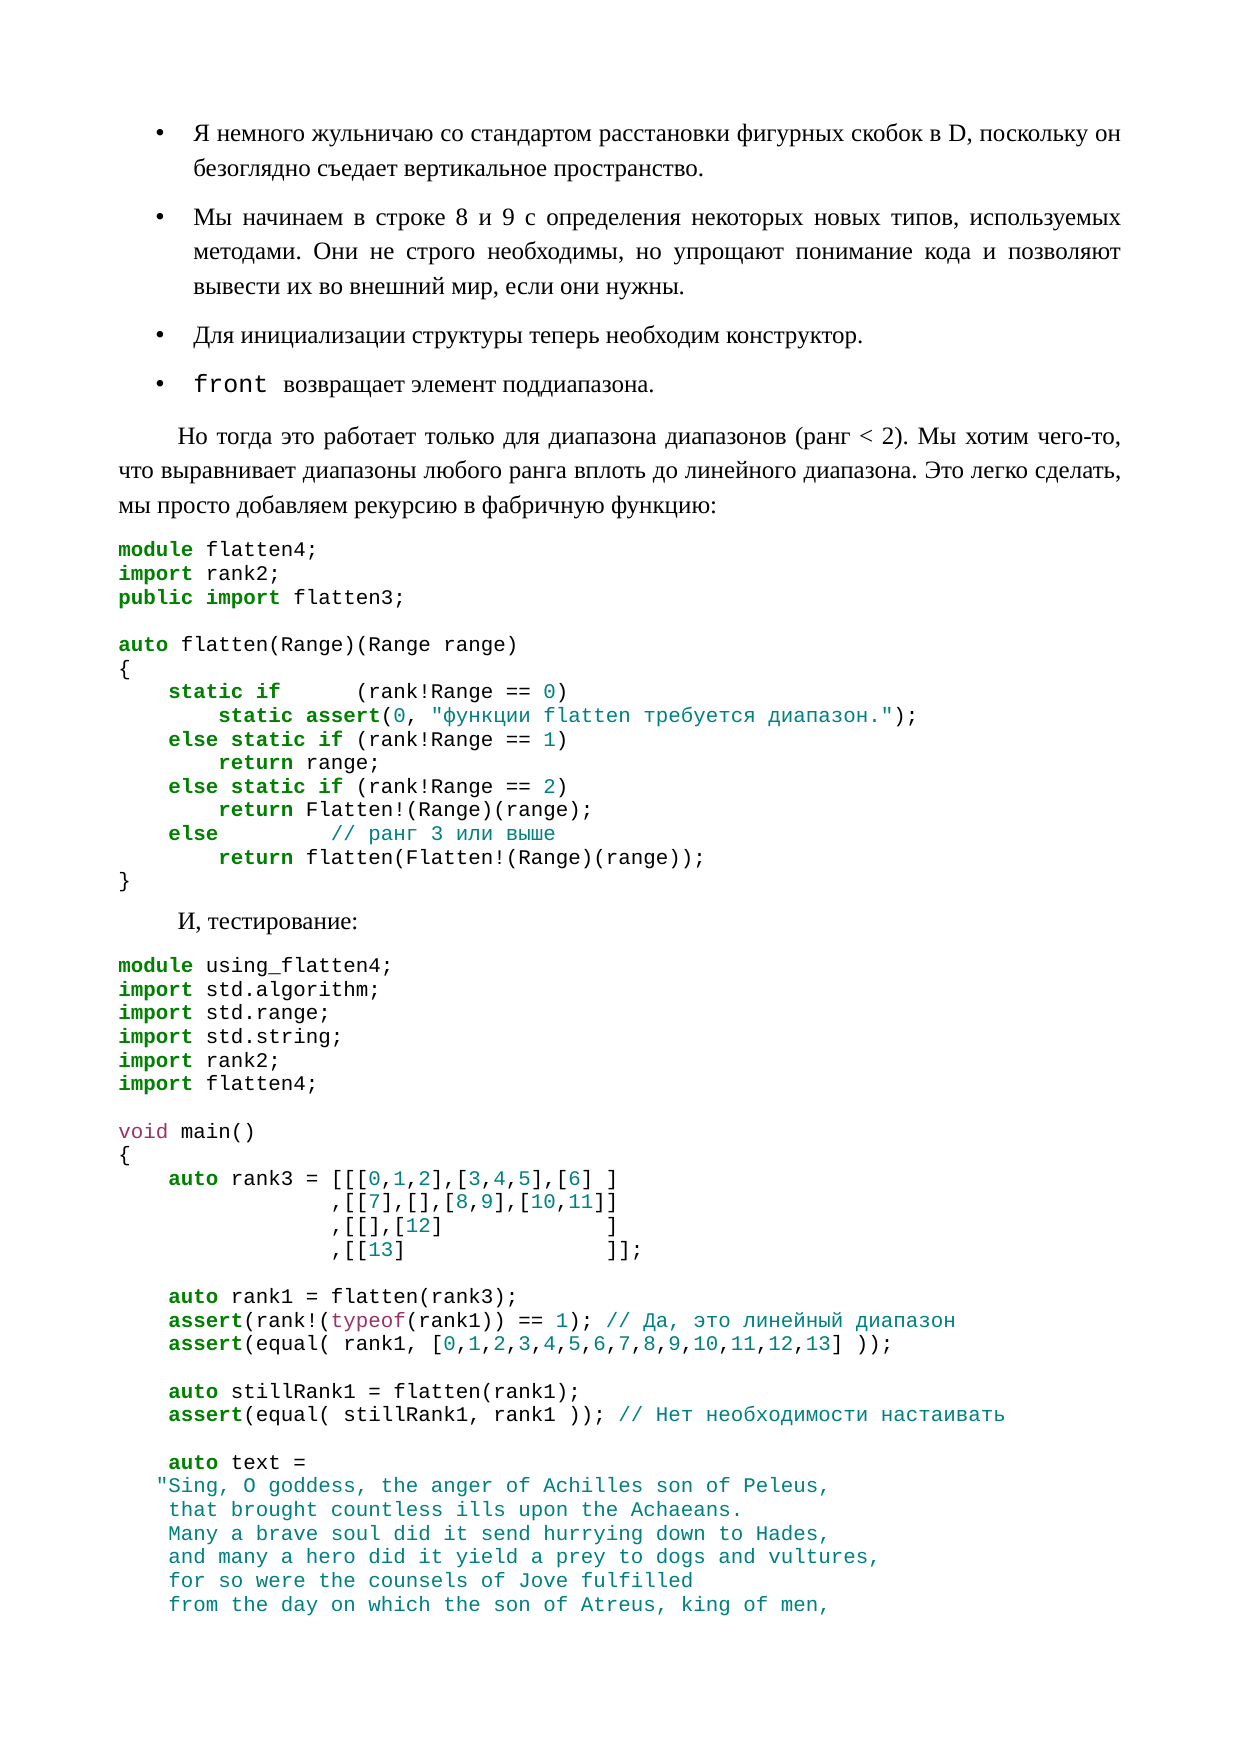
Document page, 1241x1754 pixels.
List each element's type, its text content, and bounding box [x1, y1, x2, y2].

text { [118, 658, 1122, 681]
text module flatten4; [118, 539, 1122, 563]
text else static if (rank!Range == 1) [118, 728, 1122, 752]
text auto text = [118, 1452, 1122, 1475]
text ,[[13] ]]; [118, 1239, 1122, 1262]
text "Sing, O goddess, the anger of Achilles son of Peleus, [118, 1475, 1122, 1499]
text } [118, 870, 1122, 894]
text module using_flatten4; [118, 955, 1122, 979]
text auto rank1 = flatten(rank3); [118, 1286, 1122, 1310]
text and many a hero did it yield a prey to dogs and vultures, [118, 1546, 1122, 1570]
text auto rank3 = [[[0,1,2],[3,4,5],[6] ] [118, 1168, 1122, 1192]
text void main() [118, 1121, 1122, 1144]
text return Flatten!(Range)(range); [118, 799, 1122, 823]
text import rank2; [118, 563, 1122, 587]
text import flatten4; [118, 1073, 1122, 1097]
text ,[[7],[],[8,9],[10,11]] [118, 1192, 1122, 1215]
text return flatten(Flatten!(Range)(range)); [118, 847, 1122, 870]
text for so were the counsels of Jove fulfilled [118, 1570, 1122, 1593]
text import std.string; [118, 1026, 1122, 1050]
text that brought countless ills upon the Achaeans. [118, 1499, 1122, 1523]
text auto flatten(Range)(Range range) [118, 634, 1122, 658]
text import rank2; [118, 1050, 1122, 1073]
text ,[[],[12] ] [118, 1215, 1122, 1239]
text from the day on which the son of Atreus, king of men, [118, 1593, 1122, 1617]
text import std.range; [118, 1002, 1122, 1026]
text static assert(0, "функции flatten требуется диапазон."); [118, 705, 1122, 728]
text auto stillRank1 = flatten(rank1); [118, 1381, 1122, 1404]
text static if (rank!Range == 0) [118, 681, 1122, 705]
list Я немного жульничаю со стандартом расстановки фигурных скобок в D, поскольку он безоглядно съедает вертикальное пространство. [156, 118, 1122, 181]
list Для инициализации структуры теперь необходим конструктор. [156, 320, 1122, 349]
text И, тестирование: [118, 906, 1122, 934]
text Many a brave soul did it send hurrying down to Hades, [118, 1523, 1122, 1546]
text assert(rank!(typeof(rank1)) == 1); // Да, это линейный диапазон [118, 1310, 1122, 1333]
text else // ранг 3 или выше [118, 823, 1122, 847]
list front возвращает элемент поддиапазона. [156, 369, 1122, 400]
text Но тогда это работает только для диапазона диапазонов (ранг < 2). Мы хотим чего-то, что выравнивает диапазоны любого ранга вплоть до линейного диапазона. Это легко сделать, мы просто добавляем рекурсию в фабричную функцию: [118, 421, 1122, 519]
list Мы начинаем в строке 8 и 9 с определения некоторых новых типов, используемых методами. Они не строго необходимы, но упрощают понимание кода и позволяют вывести их во внешний мир, если они нужны. [156, 202, 1122, 299]
text { [118, 1144, 1122, 1168]
text assert(equal( stillRank1, rank1 )); // Нет необходимости настаивать [118, 1404, 1122, 1428]
text else static if (rank!Range == 2) [118, 776, 1122, 799]
text import std.algorithm; [118, 979, 1122, 1002]
text public import flatten3; [118, 587, 1122, 610]
text return range; [118, 752, 1122, 776]
text assert(equal( rank1, [0,1,2,3,4,5,6,7,8,9,10,11,12,13] )); [118, 1333, 1122, 1357]
